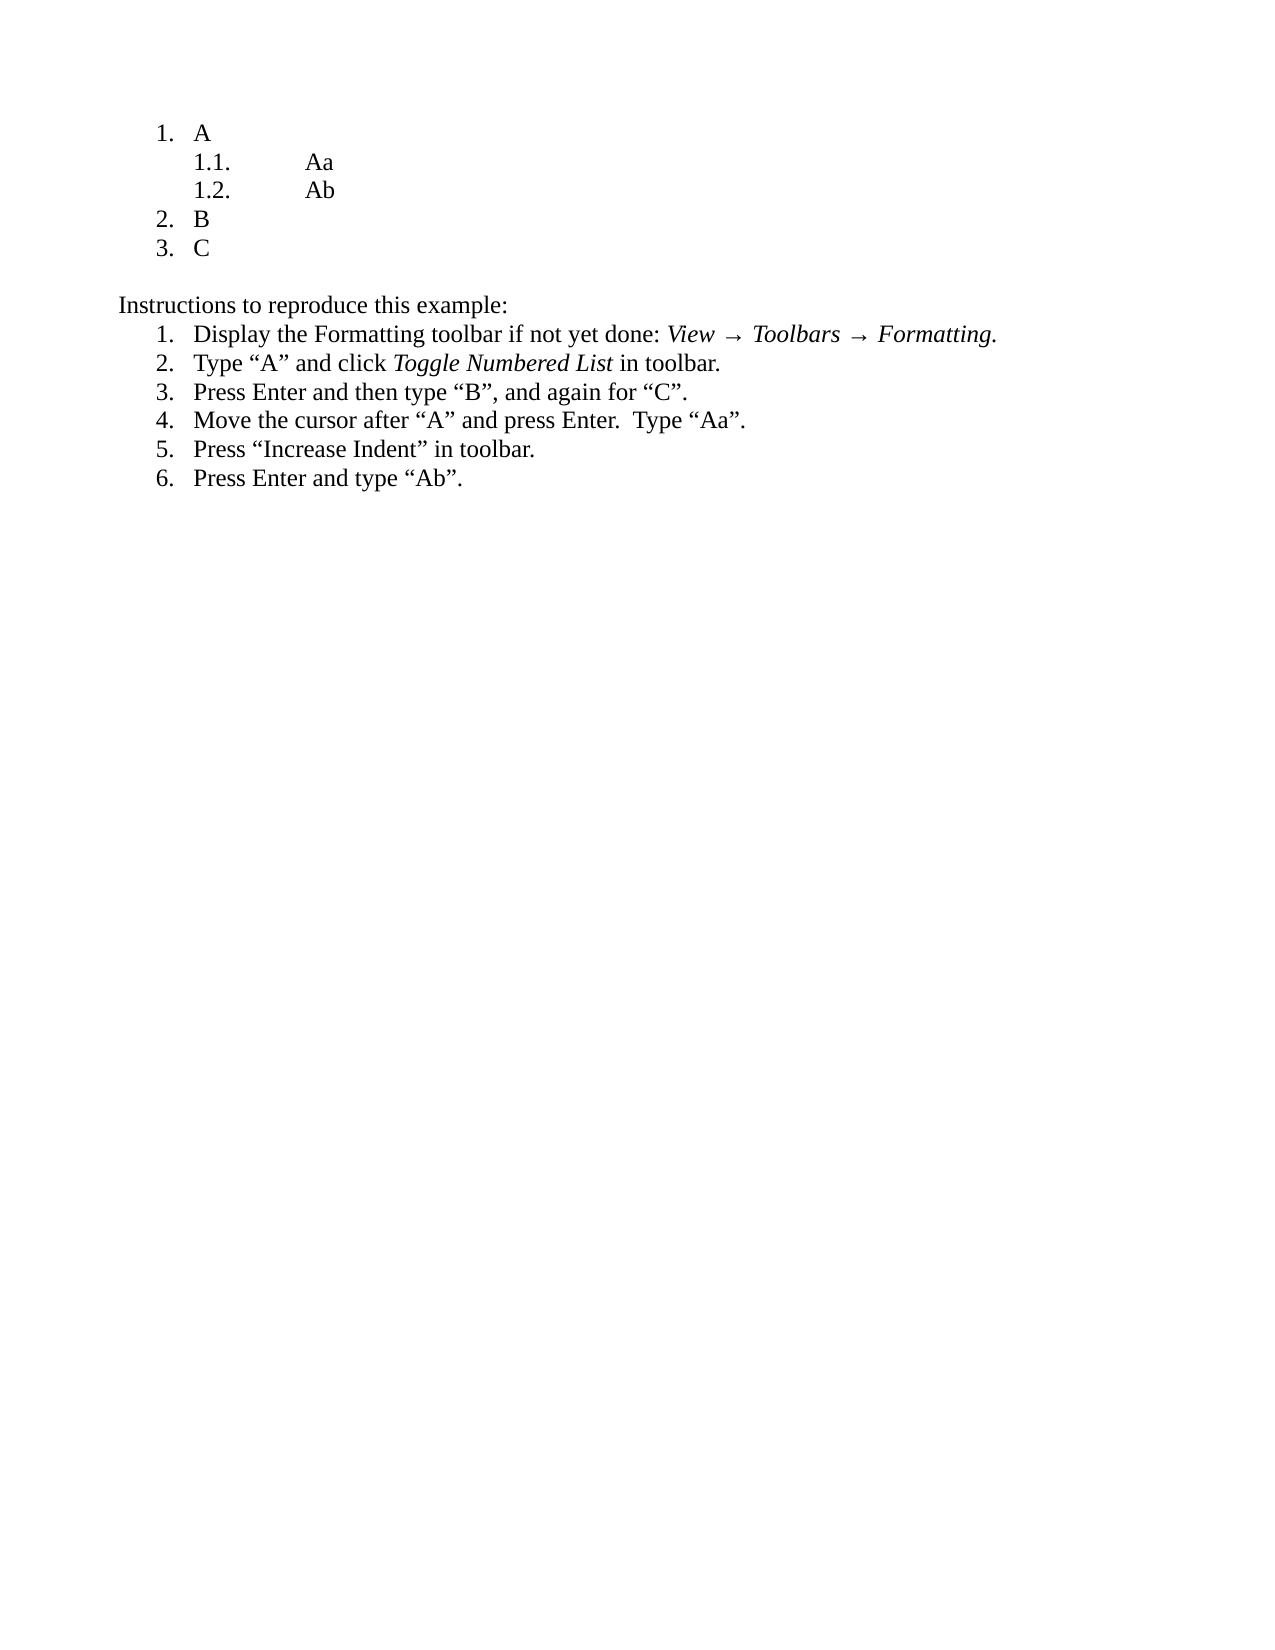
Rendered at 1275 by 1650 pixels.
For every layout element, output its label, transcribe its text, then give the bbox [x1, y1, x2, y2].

list B [156, 204, 1157, 233]
list Ab [193, 176, 1157, 204]
list Display the Formatting toolbar if not yet done: View → Toolbars → Formatting. [156, 319, 1157, 348]
list Press “Increase Indent” in toolbar. [156, 434, 1157, 463]
list A [156, 118, 1157, 147]
list C [156, 233, 1157, 262]
list Move the cursor after “A” and press Enter. Type “Aa”. [156, 406, 1157, 434]
list Aa [193, 147, 1157, 176]
list Type “A” and click Toggle Numbered List in toolbar. [156, 348, 1157, 377]
list Press Enter and type “Ab”. [156, 463, 1157, 492]
text Instructions to reproduce this example: [118, 291, 1157, 319]
list Press Enter and then type “B”, and again for “C”. [156, 377, 1157, 406]
